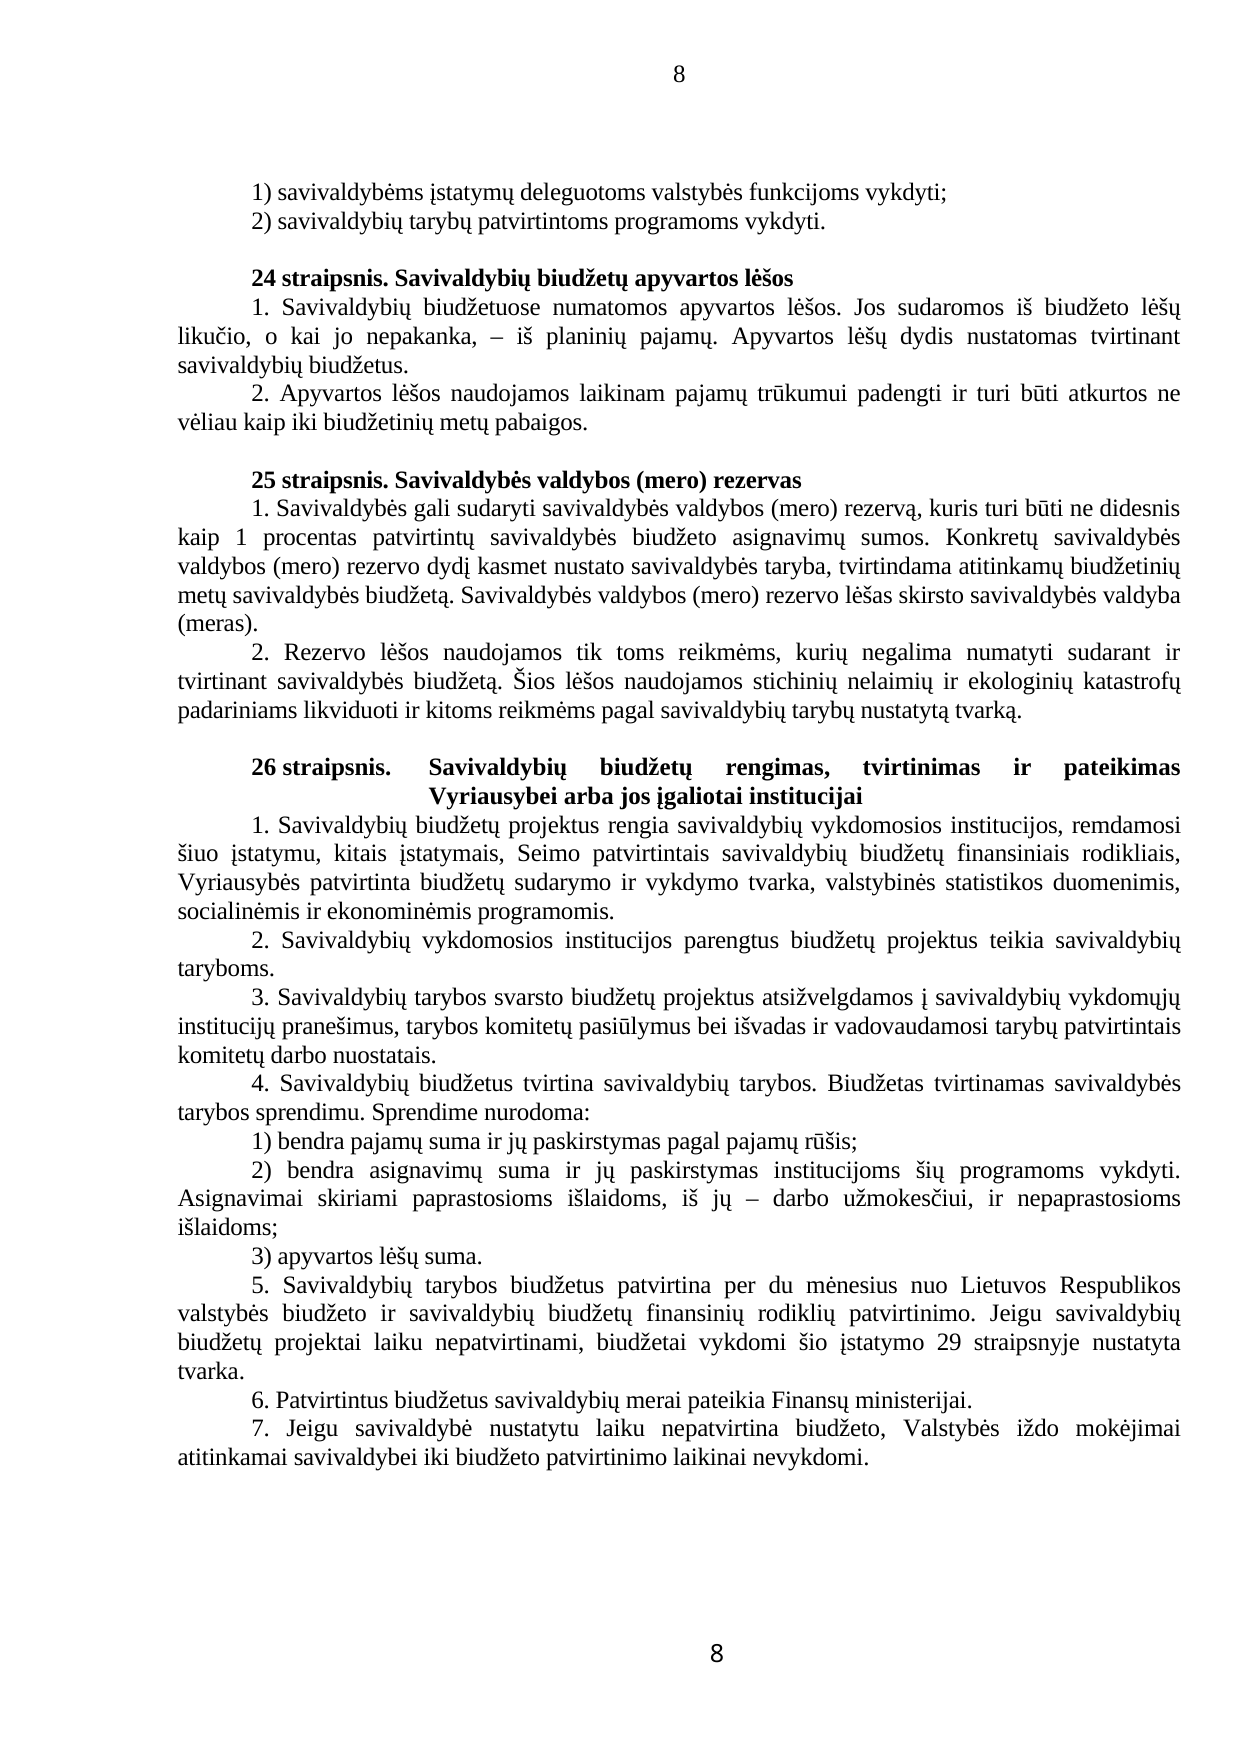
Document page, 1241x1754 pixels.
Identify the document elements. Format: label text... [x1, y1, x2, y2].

text 3. Savivaldybių tarybos svarsto biudžetų projektus atsižvelgdamos į savivaldybių vykdomųjų institucijų pranešimus, tarybos komitetų pasiūlymus bei išvadas ir vadovaudamosi tarybų patvirtintais komitetų darbo nuostatais. [177, 982, 1181, 1068]
text 25 straipsnis. Savivaldybės valdybos (mero) rezervas [177, 465, 1181, 493]
text 24 straipsnis. Savivaldybių biudžetų apyvartos lėšos [177, 263, 1181, 292]
text 3) apyvartos lėšų suma. [177, 1241, 1181, 1270]
text 26 straipsnis. Savivaldybių biudžetų rengimas, tvirtinimas ir pateikimas Vyriausybei arba jos įgaliotai institucijai [251, 752, 1181, 810]
text 1. Savivaldybių biudžetų projektus rengia savivaldybių vykdomosios institucijos, remdamosi šiuo įstatymu, kitais įstatymais, Seimo patvirtintais savivaldybių biudžetų finansiniais rodikliais, Vyriausybės patvirtinta biudžetų sudarymo ir vykdymo tvarka, valstybinės statistikos duomenimis, socialinėmis ir ekonominėmis programomis. [177, 810, 1181, 925]
text 2) savivaldybių tarybų patvirtintoms programoms vykdyti. [177, 206, 1181, 235]
text 1. Savivaldybės gali sudaryti savivaldybės valdybos (mero) rezervą, kuris turi būti ne didesnis kaip 1 procentas patvirtintų savivaldybės biudžeto asignavimų sumos. Konkretų savivaldybės valdybos (mero) rezervo dydį kasmet nustato savivaldybės taryba, tvirtindama atitinkamų biudžetinių metų savivaldybės biudžetą. Savivaldybės valdybos (mero) rezervo lėšas skirsto savivaldybės valdyba (meras). [177, 493, 1181, 637]
text 1. Savivaldybių biudžetuose numatomos apyvartos lėšos. Jos sudaromos iš biudžeto lėšų likučio, o kai jo nepakanka, – iš planinių pajamų. Apyvartos lėšų dydis nustatomas tvirtinant savivaldybių biudžetus. [177, 292, 1181, 378]
text 2. Apyvartos lėšos naudojamos laikinam pajamų trūkumui padengti ir turi būti atkurtos ne vėliau kaip iki biudžetinių metų pabaigos. [177, 378, 1181, 436]
text 1) bendra pajamų suma ir jų paskirstymas pagal pajamų rūšis; [177, 1126, 1181, 1155]
text 5. Savivaldybių tarybos biudžetus patvirtina per du mėnesius nuo Lietuvos Respublikos valstybės biudžeto ir savivaldybių biudžetų finansinių rodiklių patvirtinimo. Jeigu savivaldybių biudžetų projektai laiku nepatvirtinami, biudžetai vykdomi šio įstatymo 29 straipsnyje nustatyta tvarka. [177, 1270, 1181, 1385]
text 4. Savivaldybių biudžetus tvirtina savivaldybių tarybos. Biudžetas tvirtinamas savivaldybės tarybos sprendimu. Sprendime nurodoma: [177, 1068, 1181, 1126]
text 2) bendra asignavimų suma ir jų paskirstymas institucijoms šių programoms vykdyti. Asignavimai skiriami paprastosioms išlaidoms, iš jų – darbo užmokesčiui, ir nepaprastosioms išlaidoms; [177, 1155, 1181, 1241]
text 1) savivaldybėms įstatymų deleguotoms valstybės funkcijoms vykdyti; [177, 177, 1181, 206]
text 2. Rezervo lėšos naudojamos tik toms reikmėms, kurių negalima numatyti sudarant ir tvirtinant savivaldybės biudžetą. Šios lėšos naudojamos stichinių nelaimių ir ekologinių katastrofų padariniams likviduoti ir kitoms reikmėms pagal savivaldybių tarybų nustatytą tvarką. [177, 637, 1181, 723]
text 2. Savivaldybių vykdomosios institucijos parengtus biudžetų projektus teikia savivaldybių taryboms. [177, 925, 1181, 982]
text 7. Jeigu savivaldybė nustatytu laiku nepatvirtina biudžeto, Valstybės iždo mokėjimai atitinkamai savivaldybei iki biudžeto patvirtinimo laikinai nevykdomi. [177, 1413, 1181, 1471]
text 6. Patvirtintus biudžetus savivaldybių merai pateikia Finansų ministerijai. [177, 1385, 1181, 1413]
